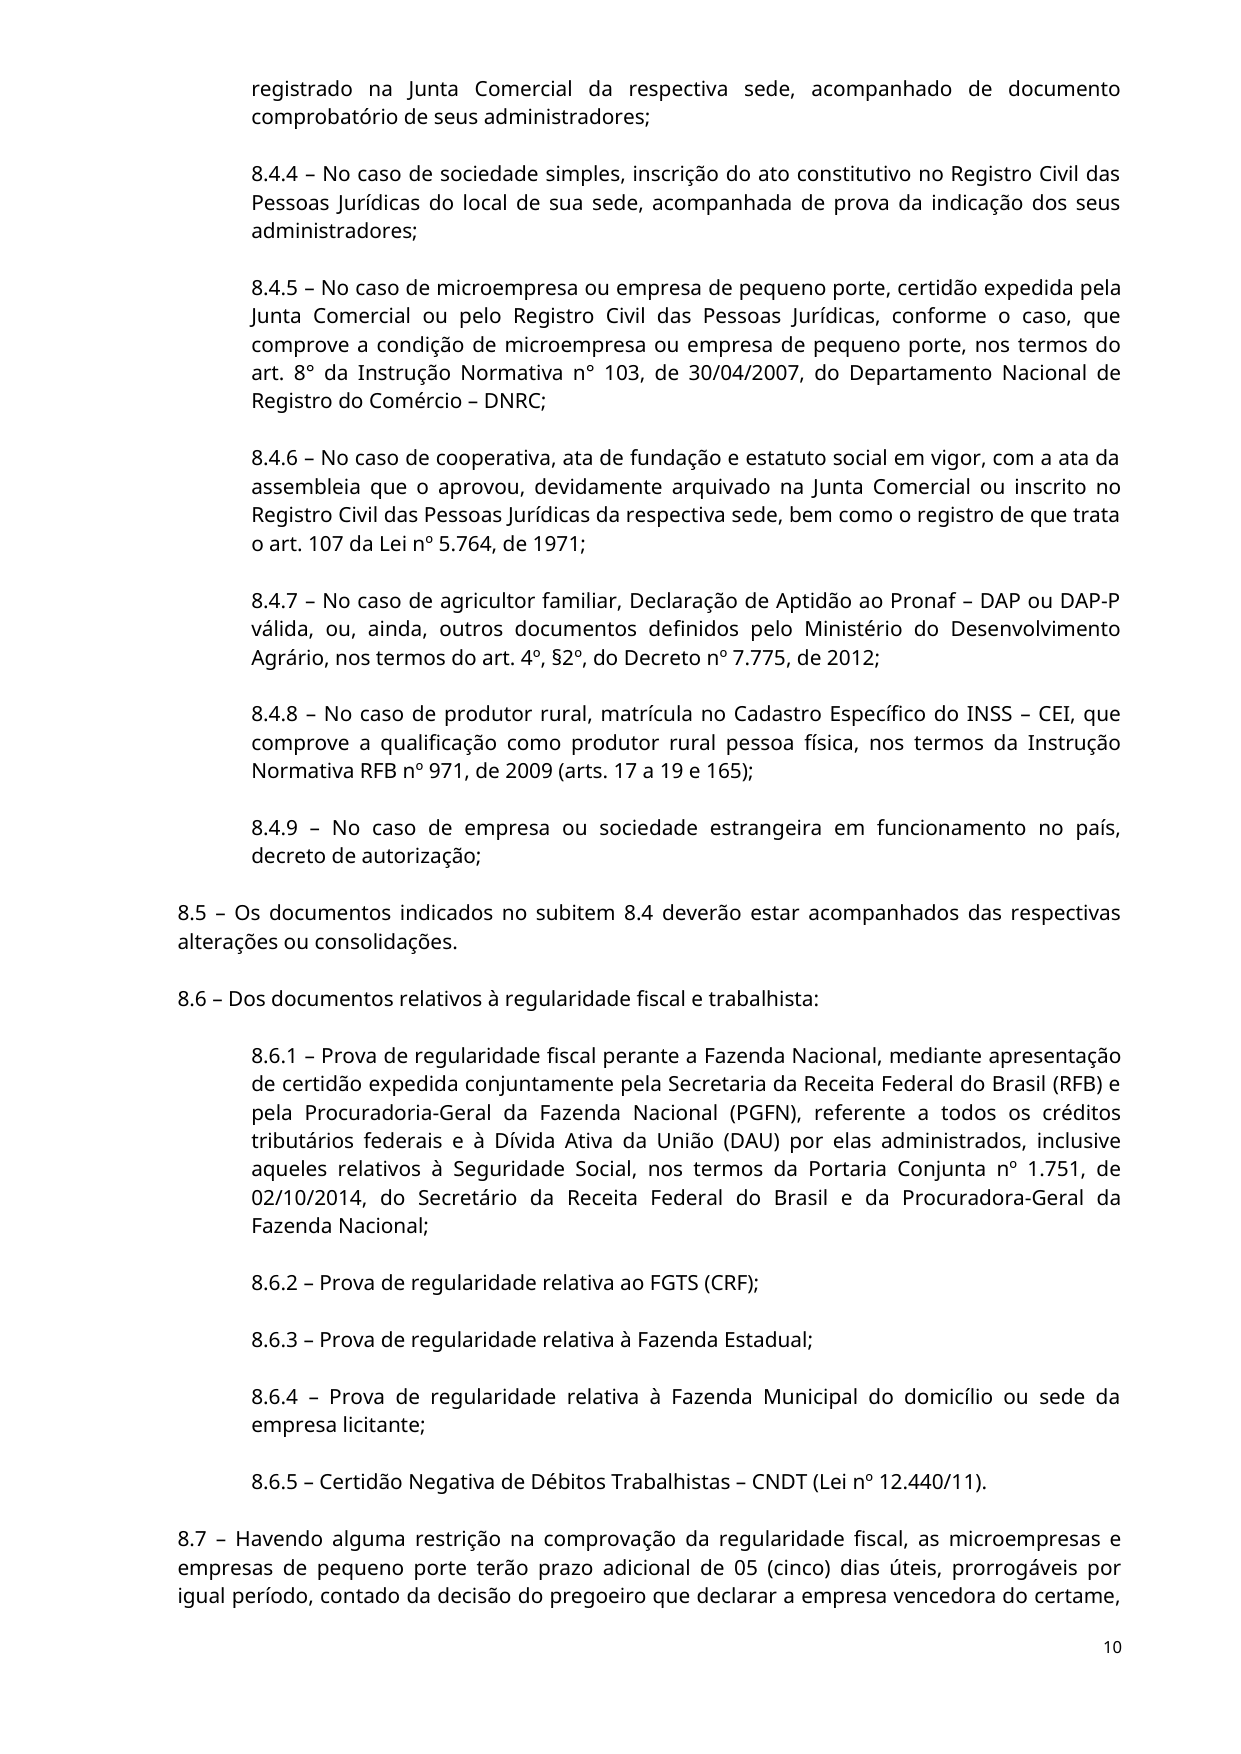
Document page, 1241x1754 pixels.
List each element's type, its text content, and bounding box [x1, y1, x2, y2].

list 8.4.7 – No caso de agricultor familiar, Declaração de Aptidão ao Pronaf – DAP ou DAP-P válida, ou, ainda, outros documentos definidos pelo Ministério do Desenvolvimento Agrário, nos termos do art. 4º, §2º, do Decreto nº 7.775, de 2012; [251, 586, 1122, 671]
text 8.6 – Dos documentos relativos à regularidade fiscal e trabalhista: [177, 984, 1122, 1012]
list 8.4.8 – No caso de produtor rural, matrícula no Cadastro Específico do INSS – CEI, que comprove a qualificação como produtor rural pessoa física, nos termos da Instrução Normativa RFB nº 971, de 2009 (arts. 17 a 19 e 165); [251, 699, 1122, 785]
text 8.6.3 – Prova de regularidade relativa à Fazenda Estadual; [251, 1325, 1122, 1353]
list 8.4.6 – No caso de cooperativa, ata de fundação e estatuto social em vigor, com a ata da assembleia que o aprovou, devidamente arquivado na Junta Comercial ou inscrito no Registro Civil das Pessoas Jurídicas da respectiva sede, bem como o registro de que trata o art. 107 da Lei nº 5.764, de 1971; [251, 443, 1122, 557]
list 8.4.4 – No caso de sociedade simples, inscrição do ato constitutivo no Registro Civil das Pessoas Jurídicas do local de sua sede, acompanhada de prova da indicação dos seus administradores; [251, 159, 1122, 244]
text 8.6.1 – Prova de regularidade fiscal perante a Fazenda Nacional, mediante apresentação de certidão expedida conjuntamente pela Secretaria da Receita Federal do Brasil (RFB) e pela Procuradoria-Geral da Fazenda Nacional (PGFN), referente a todos os créditos tributários federais e à Dívida Ativa da União (DAU) por elas administrados, inclusive aqueles relativos à Seguridade Social, nos termos da Portaria Conjunta nº 1.751, de 02/10/2014, do Secretário da Receita Federal do Brasil e da Procuradora-Geral da Fazenda Nacional; [251, 1041, 1122, 1240]
text 8.7 – Havendo alguma restrição na comprovação da regularidade fiscal, as microempresas e empresas de pequeno porte terão prazo adicional de 05 (cinco) dias úteis, prorrogáveis por igual período, contado da decisão do pregoeiro que declarar a empresa vencedora do certame, [177, 1524, 1122, 1609]
text 8.6.2 – Prova de regularidade relativa ao FGTS (CRF); [251, 1268, 1122, 1297]
text 8.5 – Os documentos indicados no subitem 8.4 deverão estar acompanhados das respectivas alterações ou consolidações. [177, 898, 1122, 955]
text 8.6.4 – Prova de regularidade relativa à Fazenda Municipal do domicílio ou sede da empresa licitante; [251, 1382, 1122, 1439]
list 8.4.5 – No caso de microempresa ou empresa de pequeno porte, certidão expedida pela Junta Comercial ou pelo Registro Civil das Pessoas Jurídicas, conforme o caso, que comprove a condição de microempresa ou empresa de pequeno porte, nos termos do art. 8° da Instrução Normativa n° 103, de 30/04/2007, do Departamento Nacional de Registro do Comércio – DNRC; [251, 273, 1122, 415]
list 8.4.9 – No caso de empresa ou sociedade estrangeira em funcionamento no país, decreto de autorização; [251, 813, 1122, 870]
list registrado na Junta Comercial da respectiva sede, acompanhado de documento comprobatório de seus administradores; [251, 74, 1122, 131]
text 8.6.5 – Certidão Negativa de Débitos Trabalhistas – CNDT (Lei nº 12.440/11). [251, 1467, 1122, 1496]
